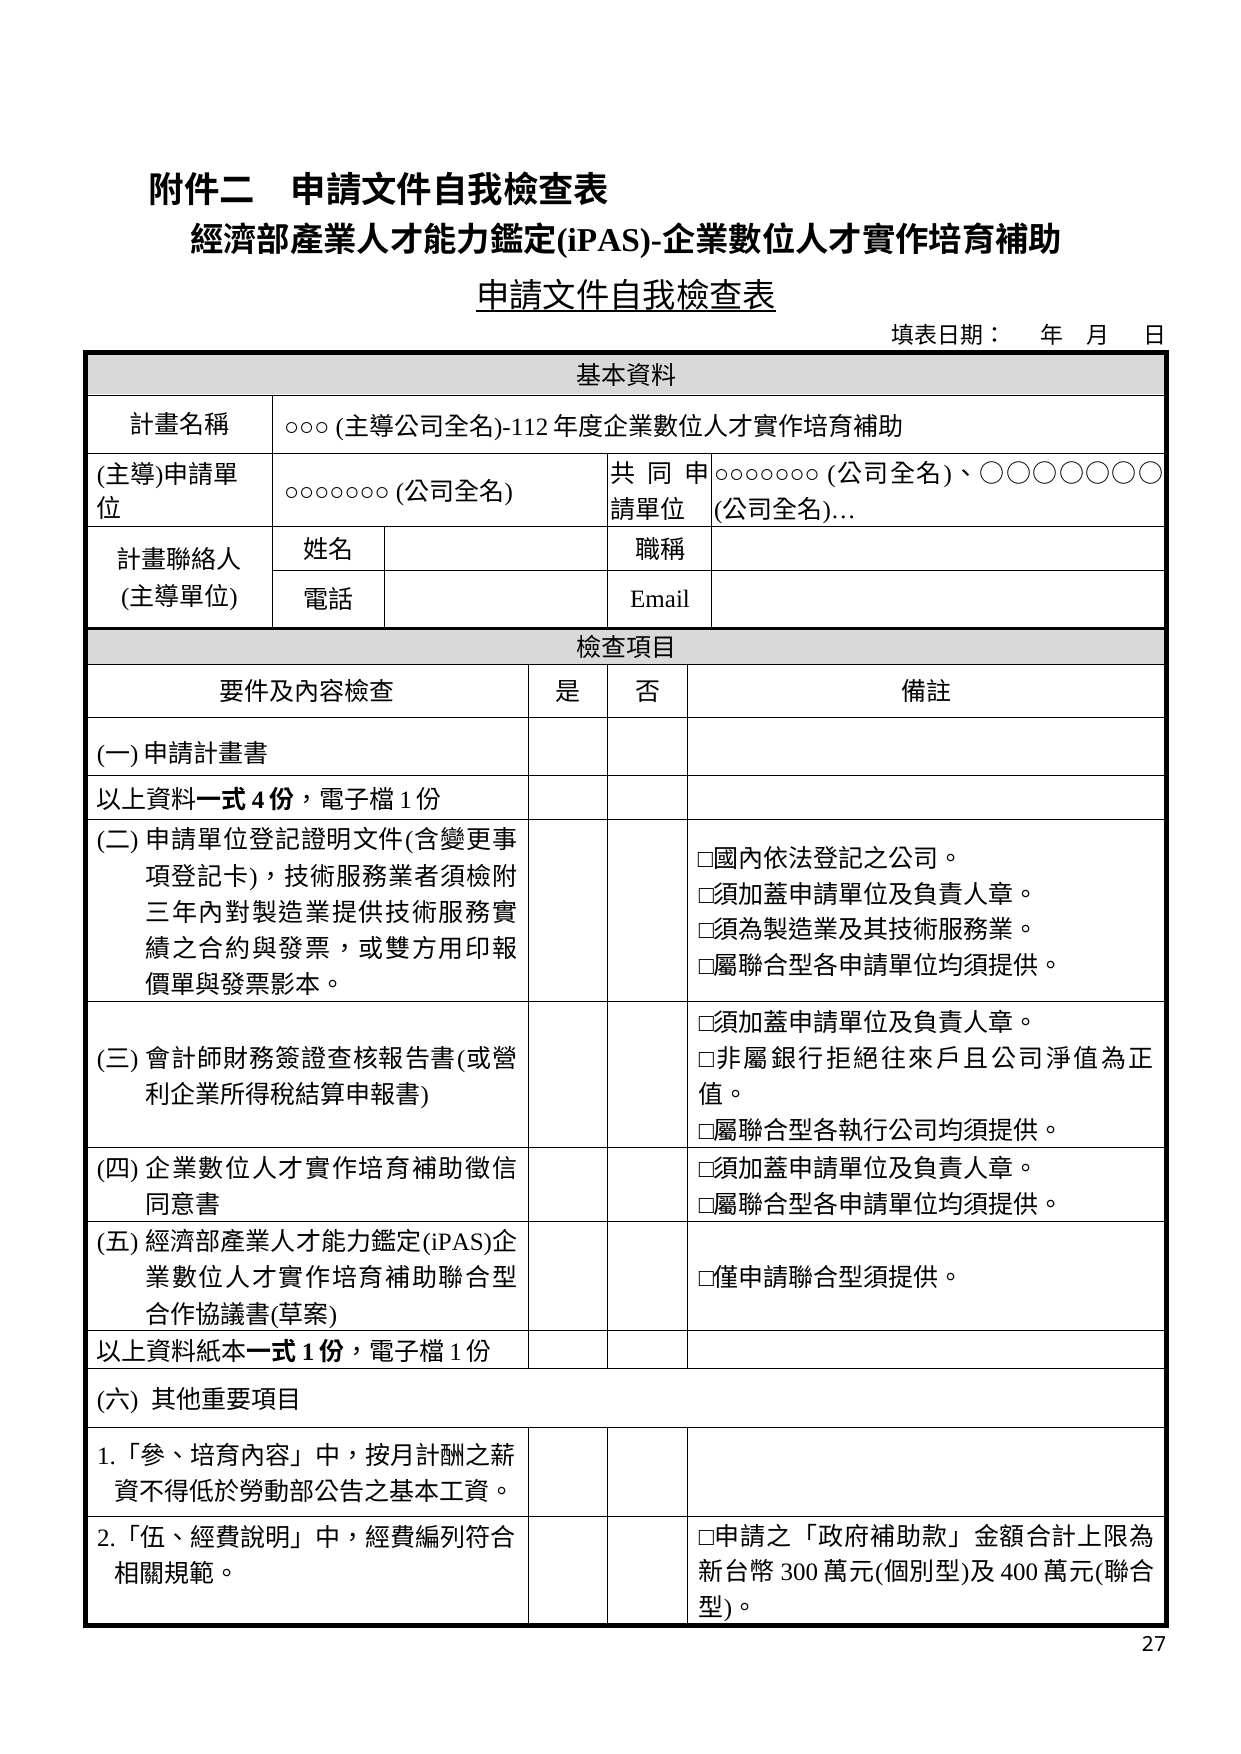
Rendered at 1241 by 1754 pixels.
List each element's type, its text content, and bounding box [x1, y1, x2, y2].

table_cell [712, 527, 1164, 569]
table_cell [608, 820, 687, 1001]
table_cell [688, 1428, 1164, 1516]
table_cell 共同申請單位 [608, 454, 711, 526]
text 申請文件自我檢查表 [85, 268, 1166, 317]
table_cell (六) 其他重要項目 [88, 1369, 1164, 1427]
table_cell [608, 1148, 687, 1221]
table_cell [529, 776, 607, 819]
table_cell □須加蓋申請單位及負責人章。 □非屬銀行拒絕往來戶且公司淨值為正值。 □屬聯合型各執行公司均須提供。 [688, 1002, 1164, 1147]
table_cell 申請計畫書 [88, 718, 528, 775]
table_cell 檢查項目 [88, 630, 1164, 664]
table_cell 會計師財務簽證查核報告書(或營利企業所得稅結算申報書) [88, 1002, 528, 1147]
table_cell [608, 1222, 687, 1330]
table_cell 經濟部產業人才能力鑑定(iPAS)企業數位人才實作培育補助聯合型合作協議書(草案) [88, 1222, 528, 1330]
table_header 基本資料 [88, 355, 1164, 394]
table_cell [688, 718, 1164, 775]
table_cell 1.「參、培育內容」中，按月計酬之薪資不得低於勞動部公告之基本工資。 [88, 1428, 528, 1516]
table_cell [529, 1002, 607, 1147]
table_cell [608, 1428, 687, 1516]
table_cell (主導)申請單位 [88, 454, 272, 526]
table_cell [529, 718, 607, 775]
text 經濟部產業人才能力鑑定(iPAS)-企業數位人才實作培育補助 [85, 213, 1166, 261]
table_cell 電話 [273, 571, 384, 627]
table_cell 職稱 [608, 527, 711, 569]
table_cell 是 [529, 665, 607, 717]
table_cell □僅申請聯合型須提供。 [688, 1222, 1164, 1330]
table_cell 備註 [688, 665, 1164, 717]
table_cell 2.「伍、經費說明」中，經費編列符合相關規範。 [88, 1517, 528, 1623]
table_cell [688, 1331, 1164, 1368]
table_cell [688, 776, 1164, 819]
table_cell □須加蓋申請單位及負責人章。 □屬聯合型各申請單位均須提供。 [688, 1148, 1164, 1221]
table_cell [529, 1331, 607, 1368]
table_cell [385, 527, 607, 569]
table_cell Email [608, 571, 711, 627]
table_cell [712, 571, 1164, 627]
subtitle 附件二 申請文件自我檢查表 [149, 162, 1166, 213]
table_cell 以上資料紙本一式1份，電子檔1份 [88, 1331, 528, 1368]
table_cell [608, 718, 687, 775]
table_cell [529, 820, 607, 1001]
table_cell [608, 776, 687, 819]
table_cell [385, 571, 607, 627]
table_cell [608, 1002, 687, 1147]
table_cell 要件及內容檢查 [88, 665, 528, 717]
table_cell 姓名 [273, 527, 384, 569]
table_cell ○○○○○○○ (公司全名) [273, 454, 607, 526]
table_cell [608, 1517, 687, 1623]
table_cell ○○○○○○○ (公司全名)、○○○○○○○ (公司全名)… [712, 454, 1164, 526]
table_cell 申請單位登記證明文件(含變更事項登記卡)，技術服務業者須檢附三年內對製造業提供技術服務實績之合約與發票，或雙方用印報價單與發票影本。 [88, 820, 528, 1001]
table_cell □申請之「政府補助款」金額合計上限為新台幣300萬元(個別型)及400萬元(聯合型)。 [688, 1517, 1164, 1623]
table_cell 企業數位人才實作培育補助徵信同意書 [88, 1148, 528, 1221]
table_cell [608, 1331, 687, 1368]
table_cell 否 [608, 665, 687, 717]
table_cell 計畫名稱 [88, 396, 272, 453]
table_cell □國內依法登記之公司。 □須加蓋申請單位及負責人章。 □須為製造業及其技術服務業。 □屬聯合型各申請單位均須提供。 [688, 820, 1164, 1001]
table_cell 計畫聯絡人 (主導單位) [88, 527, 272, 627]
table_cell [529, 1428, 607, 1516]
table_cell ○○○ (主導公司全名)-112年度企業數位人才實作培育補助 [273, 396, 1164, 453]
text 填表日期： 年 月 日 [85, 317, 1166, 350]
table_cell [529, 1517, 607, 1623]
table_cell 以上資料一式4份，電子檔1份 [88, 776, 528, 819]
table_cell [529, 1148, 607, 1221]
table_cell [529, 1222, 607, 1330]
